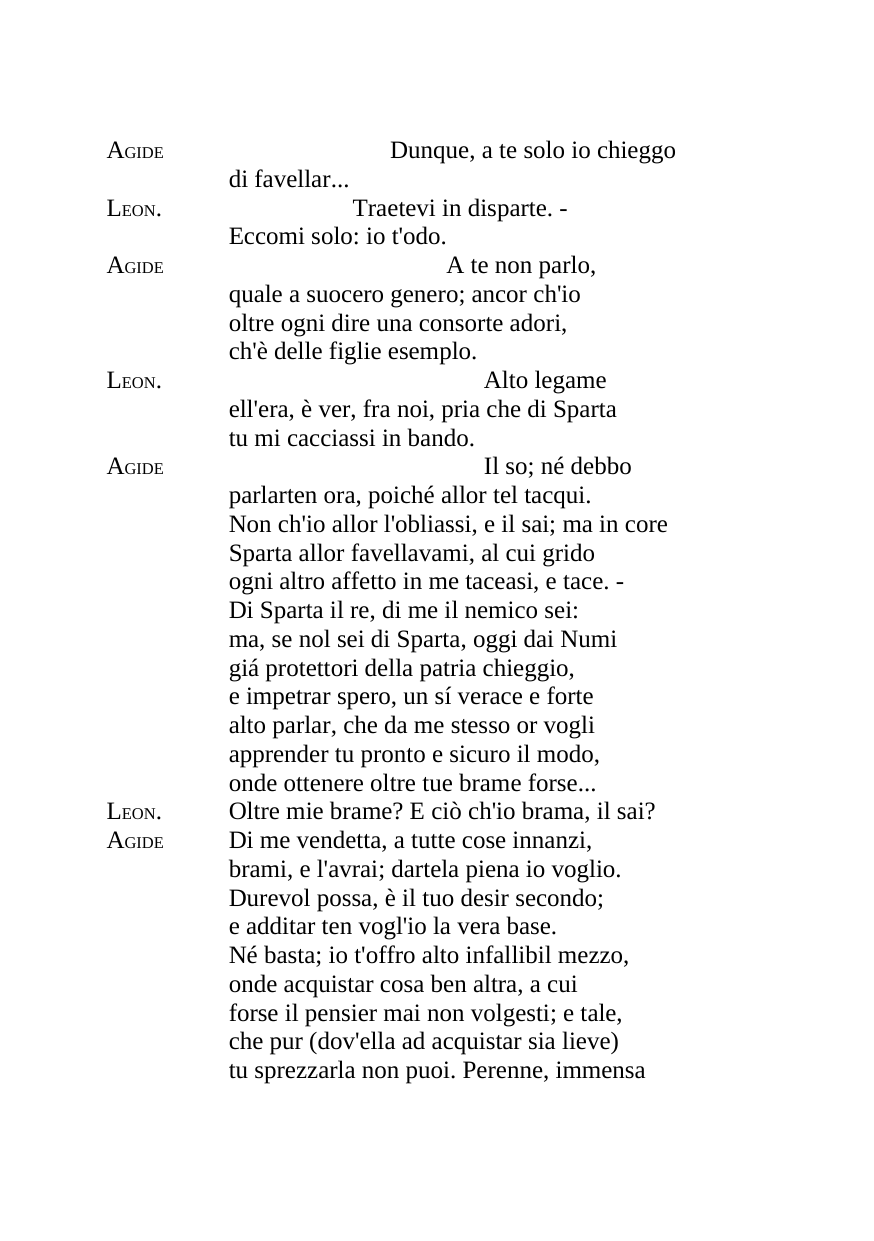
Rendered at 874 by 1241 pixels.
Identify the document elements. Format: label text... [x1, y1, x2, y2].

table_cell Agide [99, 825, 221, 1084]
table_cell Leon. [99, 193, 221, 250]
table_cell Leon. [99, 365, 221, 451]
table_cell Il so; né debbo parlarten ora, poiché allor tel tacqui. Non ch'io allor l'obliassi, e il sai; ma in core Sparta allor favellavami, al cui grido ogni altro affetto in me taceasi, e tace. - Di Sparta il re, di me il nemico sei: ma, se nol sei di Sparta, oggi dai Numi giá protettori della patria chieggio, e impetrar spero, un sí verace e forte alto parlar, che da me stesso or vogli apprender tu pronto e sicuro il modo, onde ottenere oltre tue brame forse... [221, 451, 775, 796]
table_cell Di me vendetta, a tutte cose innanzi, brami, e l'avrai; dartela piena io voglio. Durevol possa, è il tuo desir secondo; e additar ten vogl'io la vera base. Né basta; io t'offro alto infallibil mezzo, onde acquistar cosa ben altra, a cui forse il pensier mai non volgesti; e tale, che pur (dov'ella ad acquistar sia lieve) tu sprezzarla non puoi. Perenne, immensa [221, 825, 775, 1084]
table_cell Oltre mie brame? E ciò ch'io brama, il sai? [221, 796, 775, 825]
table_cell Agide [99, 451, 221, 796]
table_cell Agide [99, 135, 221, 193]
table_cell Dunque, a te solo io chieggo di favellar... [221, 135, 775, 193]
table_cell Agide [99, 250, 221, 365]
table_cell Traetevi in disparte. - Eccomi solo: io t'odo. [221, 193, 775, 250]
table_cell Leon. [99, 796, 221, 825]
table_cell Alto legame ell'era, è ver, fra noi, pria che di Sparta tu mi cacciassi in bando. [221, 365, 775, 451]
table_cell A te non parlo, quale a suocero genero; ancor ch'io oltre ogni dire una consorte adori, ch'è delle figlie esemplo. [221, 250, 775, 365]
